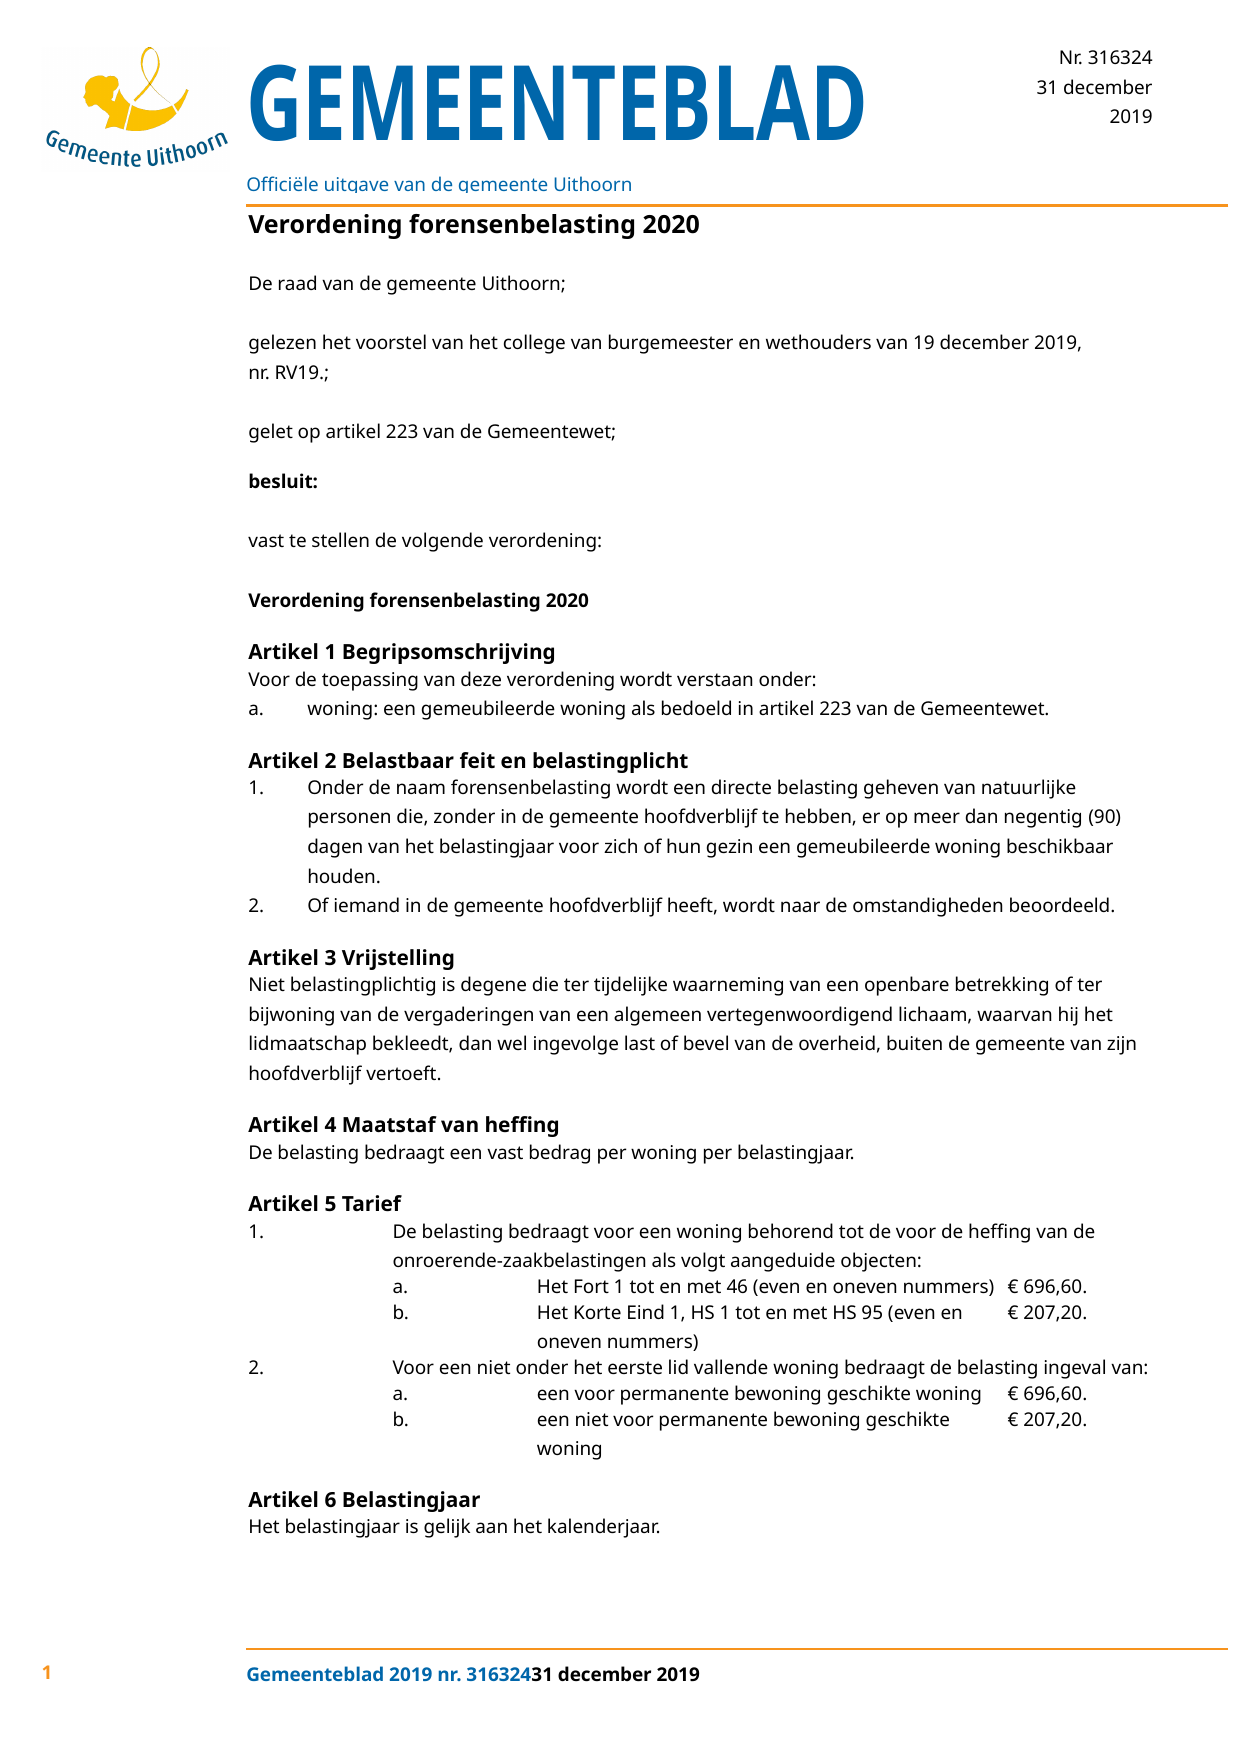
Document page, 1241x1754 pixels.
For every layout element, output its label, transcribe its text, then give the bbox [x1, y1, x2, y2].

text Voor de toepassing van deze verordening wordt verstaan onder: [248, 666, 1152, 691]
text Niet belastingplichtig is degene die ter tijdelijke waarneming van een openbare betrekking of ter bijwoning van de vergaderingen van een algemeen vertegenwoordigend lichaam, waarvan hij het lidmaatschap bekleedt, dan wel ingevolge last of bevel van de overheid, buiten de gemeente van zijn hoofdverblijf vertoeft. [248, 971, 1152, 1086]
text De belasting bedraagt een vast bedrag per woning per belastingjaar. [248, 1139, 1152, 1165]
table_cell € 207,20. [1007, 1406, 1152, 1461]
table_cell een voor permanente bewoning geschikte woning [537, 1380, 1007, 1406]
text Artikel 2 Belastbaar feit en belastingplicht [248, 746, 1152, 774]
list woning: een gemeubileerde woning als bedoeld in artikel 223 van de Gemeentewet. [248, 695, 1152, 721]
text Artikel 1 Begripsomschrijving [248, 637, 1152, 666]
table_cell Het Fort 1 tot en met 46 (even en oneven nummers) [537, 1273, 1007, 1299]
list Onder de naam forensenbelasting wordt een directe belasting geheven van natuurlijke personen die, zonder in de gemeente hoofdverblijf te hebben, er op meer dan negentig (90) dagen van het belastingjaar voor zich of hun gezin een gemeubileerde woning beschikbaar houden. [248, 774, 1152, 889]
text gelezen het voorstel van het college van burgemeester en wethouders van 19 december 2019, nr. RV19.; [248, 329, 1152, 385]
table_cell € 696,60. [1007, 1380, 1152, 1406]
text Verordening forensenbelasting 2020 [248, 587, 1152, 613]
text Artikel 3 Vrijstelling [248, 943, 1152, 971]
table_cell [248, 1380, 392, 1406]
table_cell a. [392, 1380, 537, 1406]
table_cell Het Korte Eind 1, HS 1 tot en met HS 95 (even en oneven nummers) [537, 1299, 1007, 1354]
table_cell Voor een niet onder het eerste lid vallende woning bedraagt de belasting ingeval van: [392, 1354, 1152, 1380]
table_cell b. [392, 1299, 537, 1354]
text Verordening forensenbelasting 2020 [248, 207, 1152, 241]
table_cell € 696,60. [1007, 1273, 1152, 1299]
table_header 1. [248, 1218, 392, 1273]
text Artikel 4 Maatstaf van heffing [248, 1111, 1152, 1139]
table_cell [248, 1273, 392, 1299]
table_cell € 207,20. [1007, 1299, 1152, 1354]
table_cell [248, 1406, 392, 1461]
table_cell een niet voor permanente bewoning geschikte woning [537, 1406, 1007, 1461]
text Artikel 6 Belastingjaar [248, 1485, 1152, 1513]
text gelet op artikel 223 van de Gemeentewet; [248, 418, 1152, 444]
text Artikel 5 Tarief [248, 1189, 1152, 1218]
table_cell 2. [248, 1354, 392, 1380]
text vast te stellen de volgende verordening: [248, 528, 1152, 553]
table_header De belasting bedraagt voor een woning behorend tot de voor de heffing van de onroerende-zaakbelastingen als volgt aangeduide objecten: [392, 1218, 1152, 1273]
text De raad van de gemeente Uithoorn; [248, 270, 1152, 296]
text besluit: [248, 468, 1152, 494]
picture [41, 47, 231, 172]
table_cell b. [392, 1406, 537, 1461]
text Het belastingjaar is gelijk aan het kalenderjaar. [248, 1513, 1152, 1539]
table_cell [248, 1299, 392, 1354]
table_cell a. [392, 1273, 537, 1299]
list Of iemand in de gemeente hoofdverblijf heeft, wordt naar de omstandigheden beoordeeld. [248, 892, 1152, 918]
